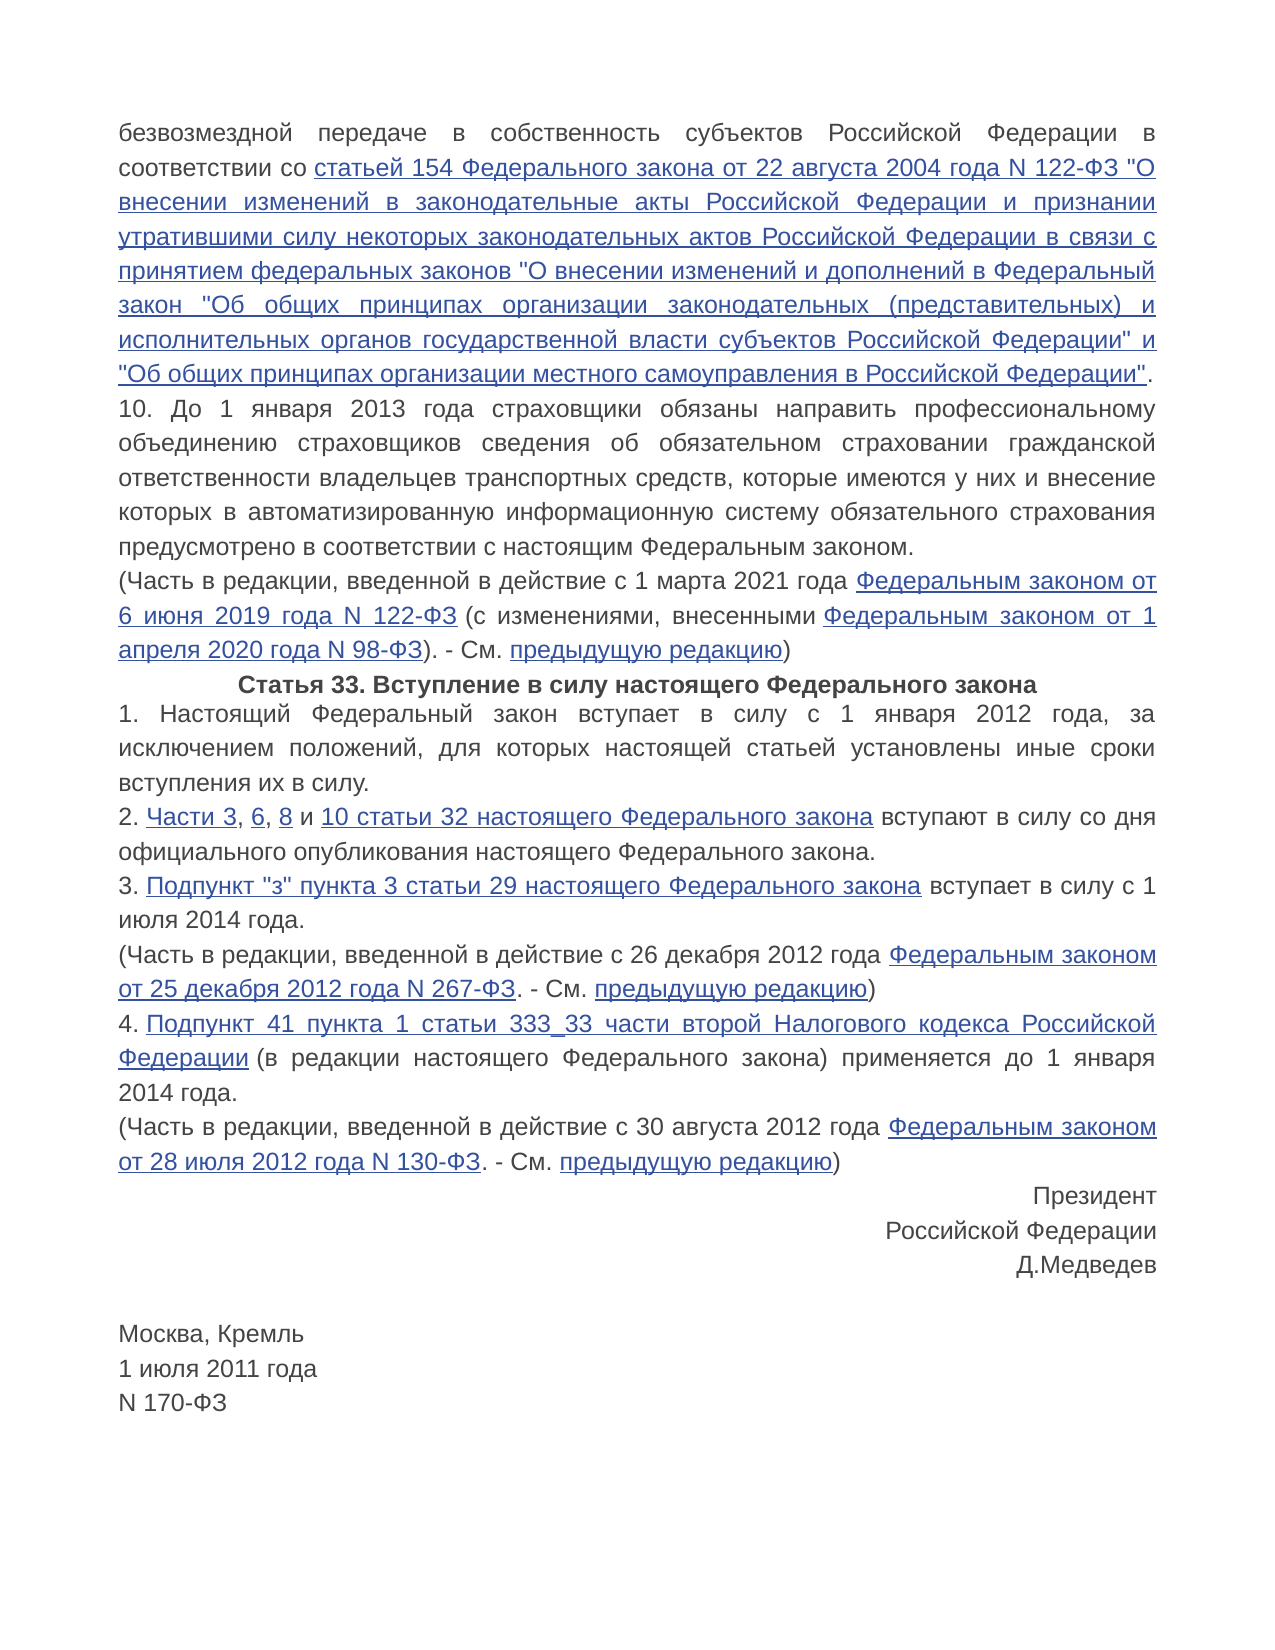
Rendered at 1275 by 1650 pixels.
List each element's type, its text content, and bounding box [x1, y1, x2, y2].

text "Об общих принципах организации местного самоуправления в Российской Федерации". [118, 351, 1157, 388]
text утратившими силу некоторых законодательных актов Российской Федерации в связи с [118, 213, 1157, 246]
text (Часть в редакции, введенной в действие с 1 марта 2021 года Федеральным законом от 6 июня 2019 года N 122-ФЗ (с изменениями, внесенными Федеральным законом от 1 апреля 2020 года N 98-ФЗ). - См. предыдущую редакцию) [118, 566, 1157, 664]
text безвозмездной передаче в собственность субъектов Российской Федерации в соответствии со статьей 154 Федерального закона от 22 августа 2004 года N 122-ФЗ "О внесении изменений в законодательные акты Российской Федерации и признании [118, 118, 1157, 212]
text 2. Части 3, 6, 8 и 10 статьи 32 настоящего Федерального закона вступают в силу со дня официального опубликования настоящего Федерального закона. [118, 802, 1157, 865]
text (Часть в редакции, введенной в действие с 30 августа 2012 года Федеральным законом от 28 июля 2012 года N 130-ФЗ. - См. предыдущую редакцию) [118, 1112, 1157, 1176]
text 1. Настоящий Федеральный закон вступает в силу с 1 января 2012 года, за исключением положений, для которых настоящей статьей установлены иные сроки вступления их в силу. [118, 698, 1157, 796]
text Москва, Кремль 1 июля 2011 года N 170-ФЗ [118, 1285, 1157, 1451]
subtitle Статья 33. Вступление в силу настоящего Федерального закона [118, 670, 1157, 698]
text 3. Подпункт "з" пункта 3 статьи 29 настоящего Федерального закона вступает в силу с 1 июля 2014 года. [118, 871, 1157, 934]
text 4. Подпункт 41 пункта 1 статьи 333_33 части второй Налогового кодекса Российской Федерации (в редакции настоящего Федерального закона) применяется до 1 января 2014 года. [118, 1009, 1157, 1107]
text принятием федеральных законов "О внесении изменений и дополнений в Федеральный закон "Об общих принципах организации законодательных (представительных) и исполнительных органов государственной власти субъектов Российской Федерации" и [118, 248, 1157, 350]
text (Часть в редакции, введенной в действие с 26 декабря 2012 года Федеральным законом от 25 декабря 2012 года N 267-ФЗ. - См. предыдущую редакцию) [118, 940, 1157, 1003]
text Президент Российской Федерации Д.Медведев [118, 1181, 1157, 1279]
text 10. До 1 января 2013 года страховщики обязаны направить профессиональному объединению страховщиков сведения об обязательном страховании гражданской ответственности владельцев транспортных средств, которые имеются у них и внесение которых в автоматизированную информационную систему обязательного страхования предусмотрено в соответствии с настоящим Федеральным законом. [118, 394, 1157, 561]
